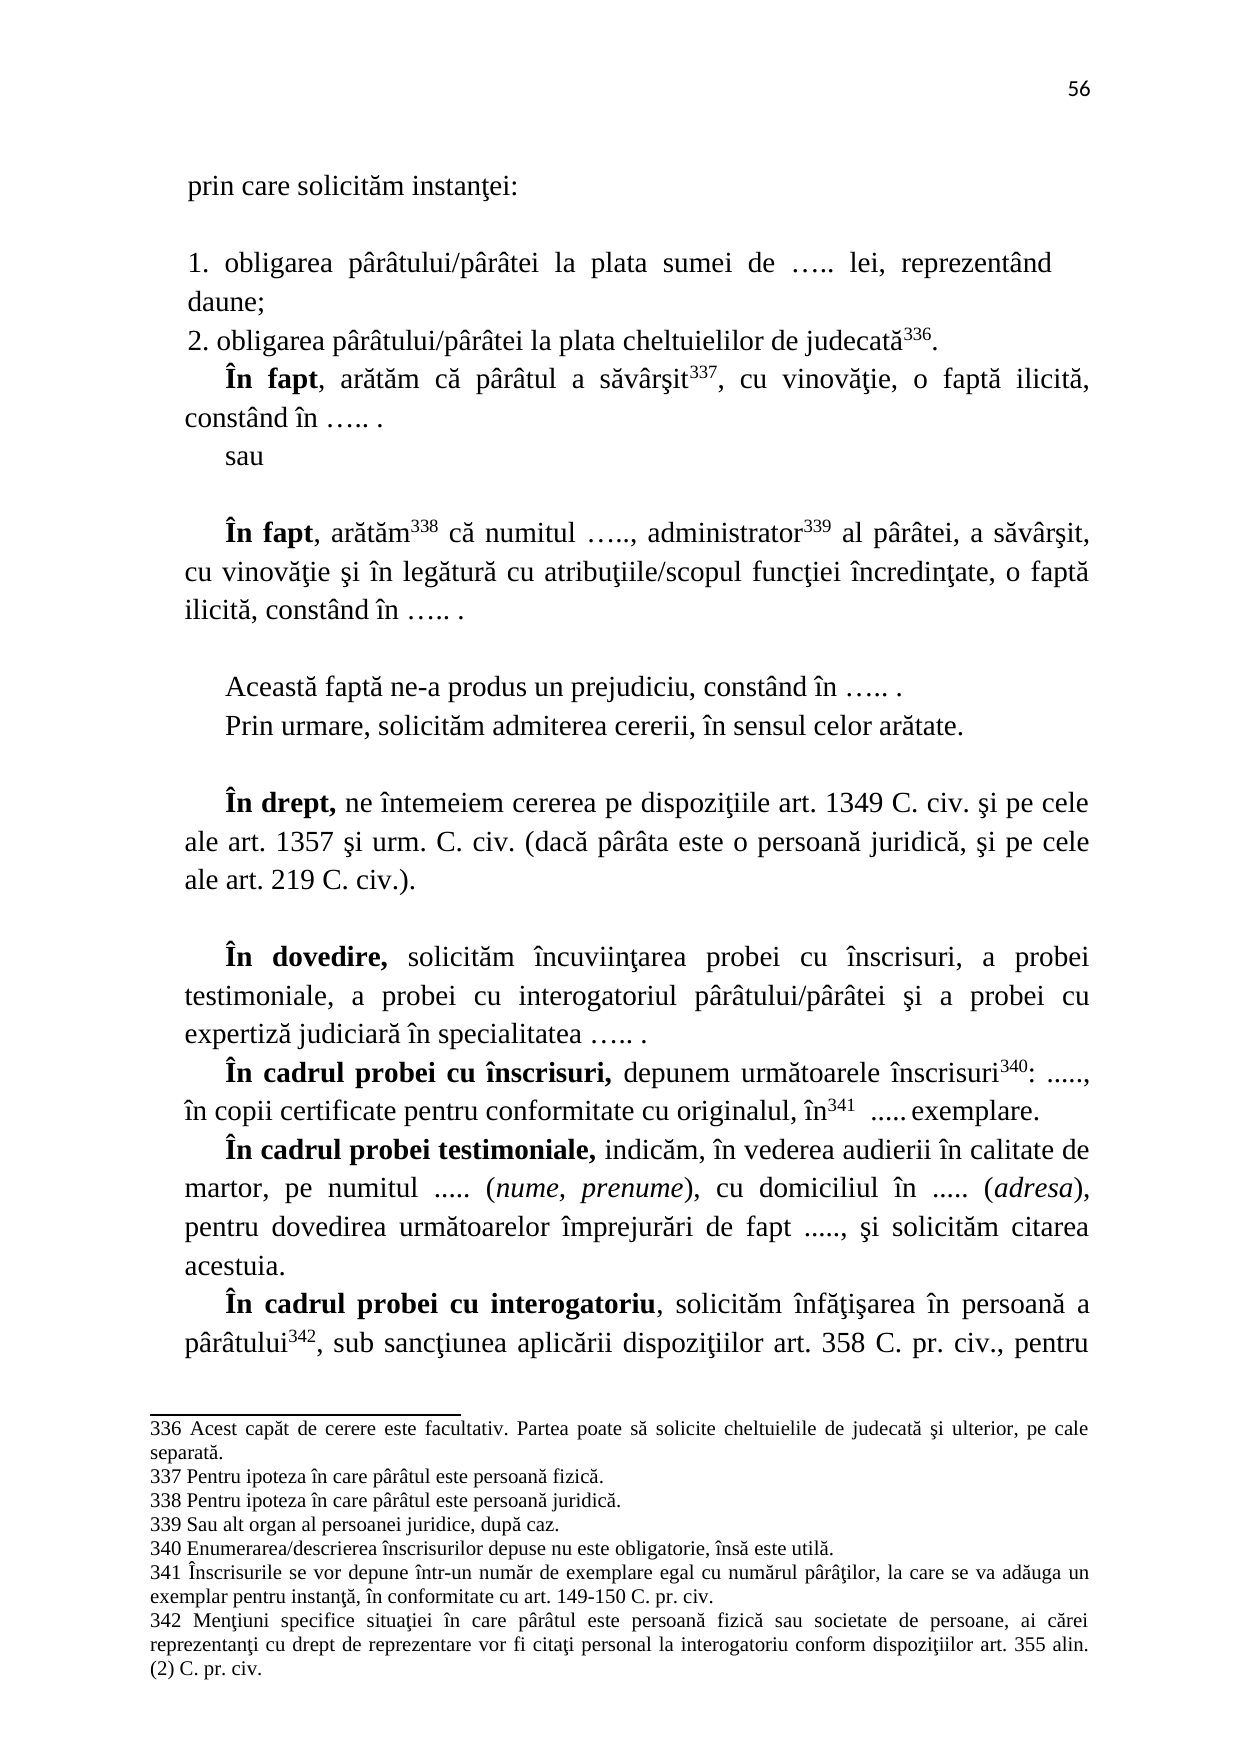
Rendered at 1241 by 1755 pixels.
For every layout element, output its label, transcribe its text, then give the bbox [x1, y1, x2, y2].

text În cadrul probei cu interogatoriu, solicităm înfăţişarea în persoană a pârâtului, sub sancţiunea aplicării dispoziţiilor art. 358 C. pr. civ., pentru [184, 1286, 1090, 1358]
text În fapt, arătăm că numitul ….., administrator al pârâtei, a săvârşit, cu vinovăţie şi în legătură cu atribuţiile/scopul funcţiei încredinţate, o faptă ilicită, constând în ….. . [184, 515, 1090, 626]
text În drept, ne întemeiem cererea pe dispoziţiile art. 1349 C. civ. şi pe cele ale art. 1357 şi urm. C. civ. (dacă pârâta este o persoană juridică, şi pe cele ale art. 219 C. civ.). [184, 785, 1090, 896]
text 2. obligarea pârâtului/pârâtei la plata cheltuielilor de judecată. [187, 323, 1053, 356]
text Pentru ipoteza în care pârâtul este persoană fizică. [150, 1464, 1090, 1488]
text Înscrisurile se vor depune într-un număr de exemplare egal cu numărul pârâţilor, la care se va adăuga un exemplar pentru instanţă, în conformitate cu art. 149-150 C. pr. civ. [150, 1560, 1090, 1608]
text În dovedire, solicităm încuviinţarea probei cu înscrisuri, a probei testimoniale, a probei cu interogatoriul pârâtului/pârâtei şi a probei cu expertiză judiciară în specialitatea ….. . [184, 939, 1090, 1050]
text În cadrul probei cu înscrisuri, depunem următoarele înscrisuri: ....., în copii certificate pentru conformitate cu originalul, în ..... exemplare. [184, 1055, 1090, 1127]
text sau [184, 438, 1090, 472]
text 1. obligarea pârâtului/pârâtei la plata sumei de ….. lei, reprezentând daune; [187, 246, 1053, 318]
text Menţiuni specifice situaţiei în care pârâtul este persoană fizică sau societate de persoane, ai cărei reprezentanţi cu drept de reprezentare vor fi citaţi personal la interogatoriu conform dispoziţiilor art. 355 alin. (2) C. pr. civ. [150, 1608, 1090, 1680]
text În cadrul probei testimoniale, indicăm, în vederea audierii în calitate de martor, pe numitul ..... (nume, prenume), cu domiciliul în ..... (adresa), pentru dovedirea următoarelor împrejurări de fapt ....., şi solicităm citarea acestuia. [184, 1132, 1090, 1281]
text Acest capăt de cerere este facultativ. Partea poate să solicite cheltuielile de judecată şi ulterior, pe cale separată. [150, 1416, 1090, 1464]
text prin care solicităm instanţei: [187, 168, 1053, 202]
text Prin urmare, solicităm admiterea cererii, în sensul celor arătate. [184, 708, 1090, 742]
text Pentru ipoteza în care pârâtul este persoană juridică. [150, 1488, 1090, 1512]
text Enumerarea/descrierea înscrisurilor depuse nu este obligatorie, însă este utilă. [150, 1536, 1090, 1560]
text Sau alt organ al persoanei juridice, după caz. [150, 1512, 1090, 1536]
text Această faptă ne-a produs un prejudiciu, constând în ….. . [184, 669, 1090, 703]
text În fapt, arătăm că pârâtul a săvârşit, cu vinovăţie, o faptă ilicită, constând în ….. . [184, 361, 1090, 433]
